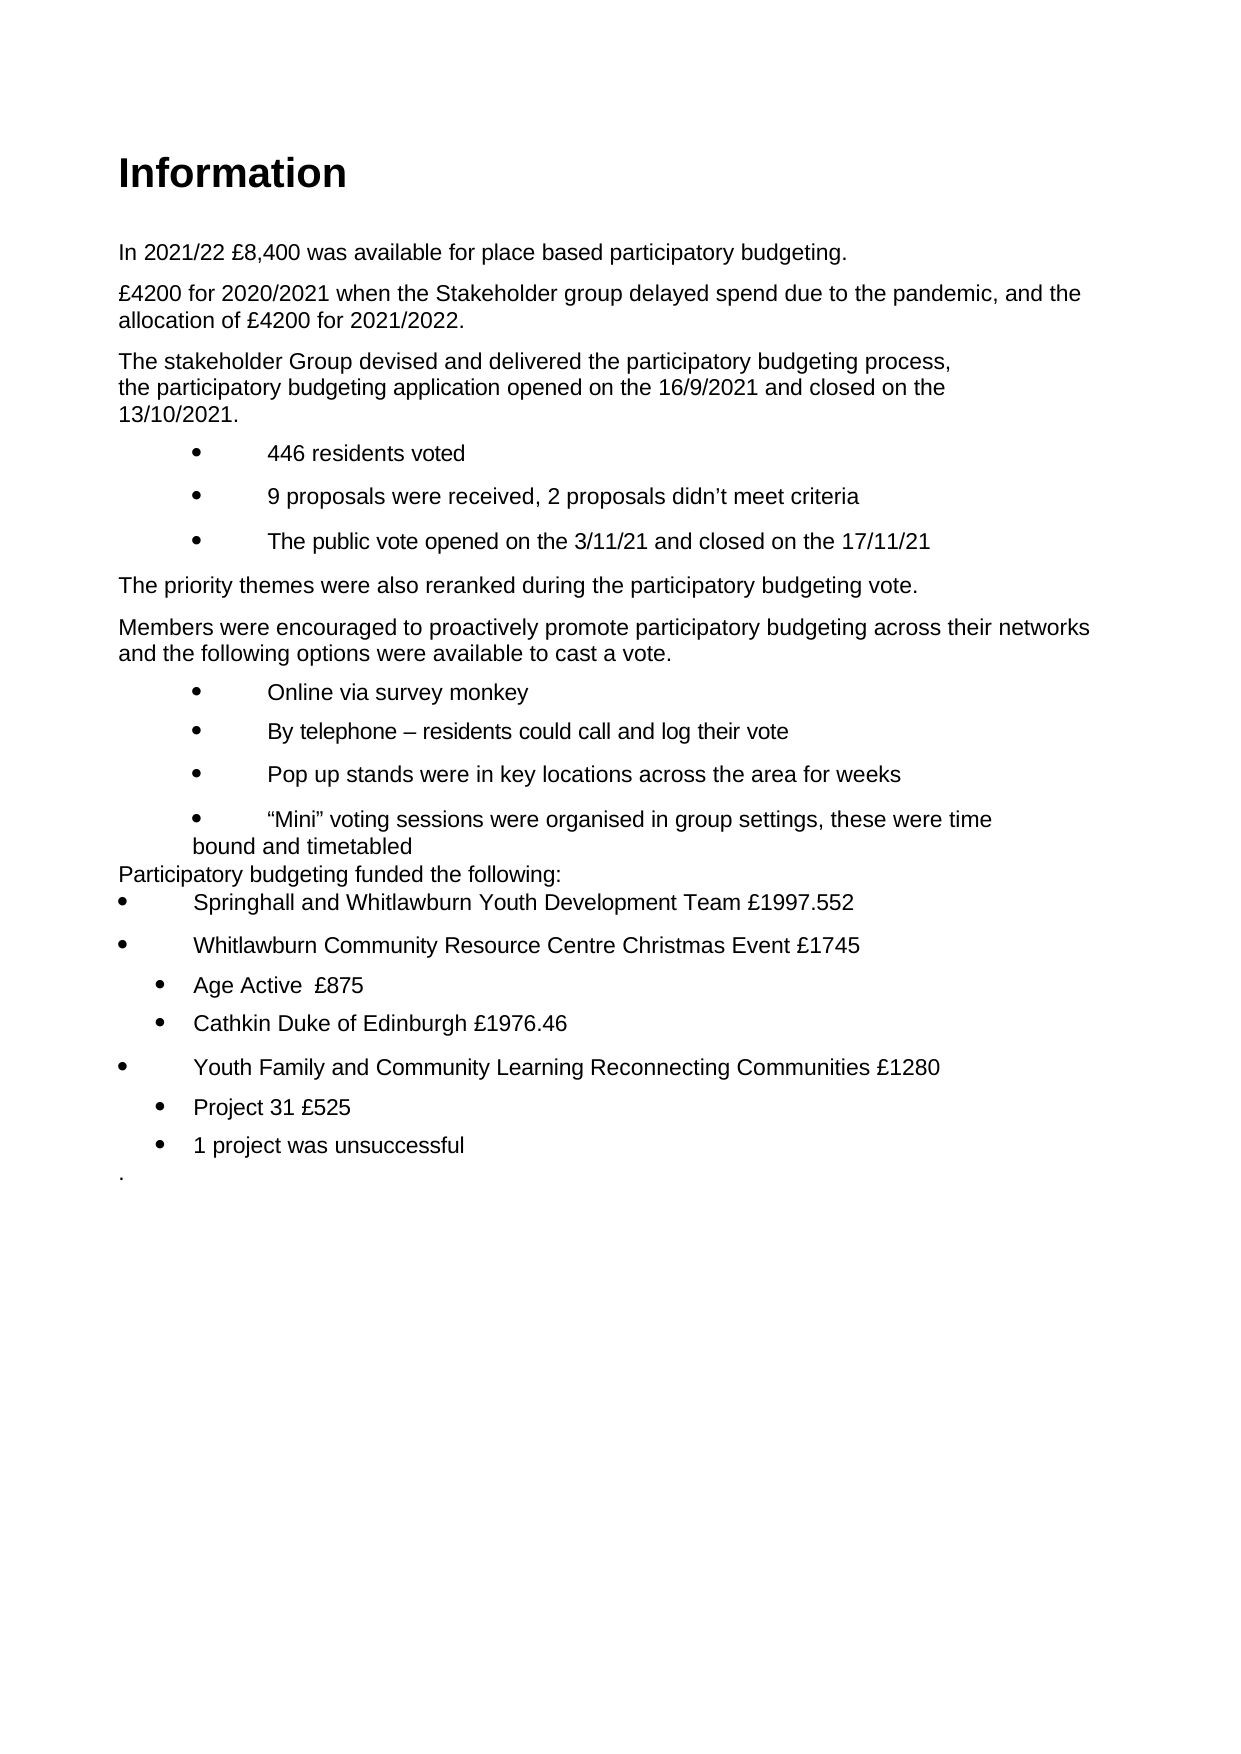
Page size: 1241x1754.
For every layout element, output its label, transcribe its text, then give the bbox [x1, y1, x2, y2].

list Age Active £875 [156, 972, 1122, 998]
text Participatory budgeting funded the following: [118, 861, 1064, 887]
list “Mini” voting sessions were organised in group settings, these were time bound and timetabled [192, 806, 1052, 859]
list The public vote opened on the 3/11/21 and closed on the 17/11/21 [192, 528, 978, 555]
text £4200 for 2020/2021 when the Stakeholder group delayed spend due to the pandemic, and the allocation of £4200 for 2021/2022. [118, 280, 1114, 333]
text . [118, 1159, 1122, 1185]
text Members were encouraged to proactively promote participatory budgeting across their networks and the following options were available to cast a vote. [118, 614, 1114, 666]
list Pop up stands were in key locations across the area for weeks [192, 761, 1046, 788]
list Whitlawburn Community Resource Centre Christmas Event £1745 [118, 932, 962, 959]
list Online via survey monkey [192, 679, 1122, 706]
list By telephone – residents could call and log their vote [192, 718, 1122, 744]
text Information [118, 149, 1122, 197]
list 1 project was unsuccessful [156, 1132, 1122, 1159]
list Youth Family and Community Learning Reconnecting Communities £1280 [118, 1054, 1064, 1081]
text In 2021/22 £8,400 was available for place based participatory budgeting. [118, 239, 1114, 266]
list Project 31 £525 [156, 1093, 1122, 1120]
list Springhall and Whitlawburn Youth Development Team £1997.552 [118, 888, 1064, 915]
text The stakeholder Group devised and delivered the participatory budgeting process, the participatory budgeting application opened on the 16/9/2021 and closed on the 13/10/2021. [118, 348, 1049, 427]
text The priority themes were also reranked during the participatory budgeting vote. [118, 572, 1050, 599]
list 9 proposals were received, 2 proposals didn’t meet criteria [192, 483, 981, 510]
list Cathkin Duke of Edinburgh £1976.46 [156, 1010, 1122, 1037]
list 446 residents voted [192, 440, 1122, 467]
